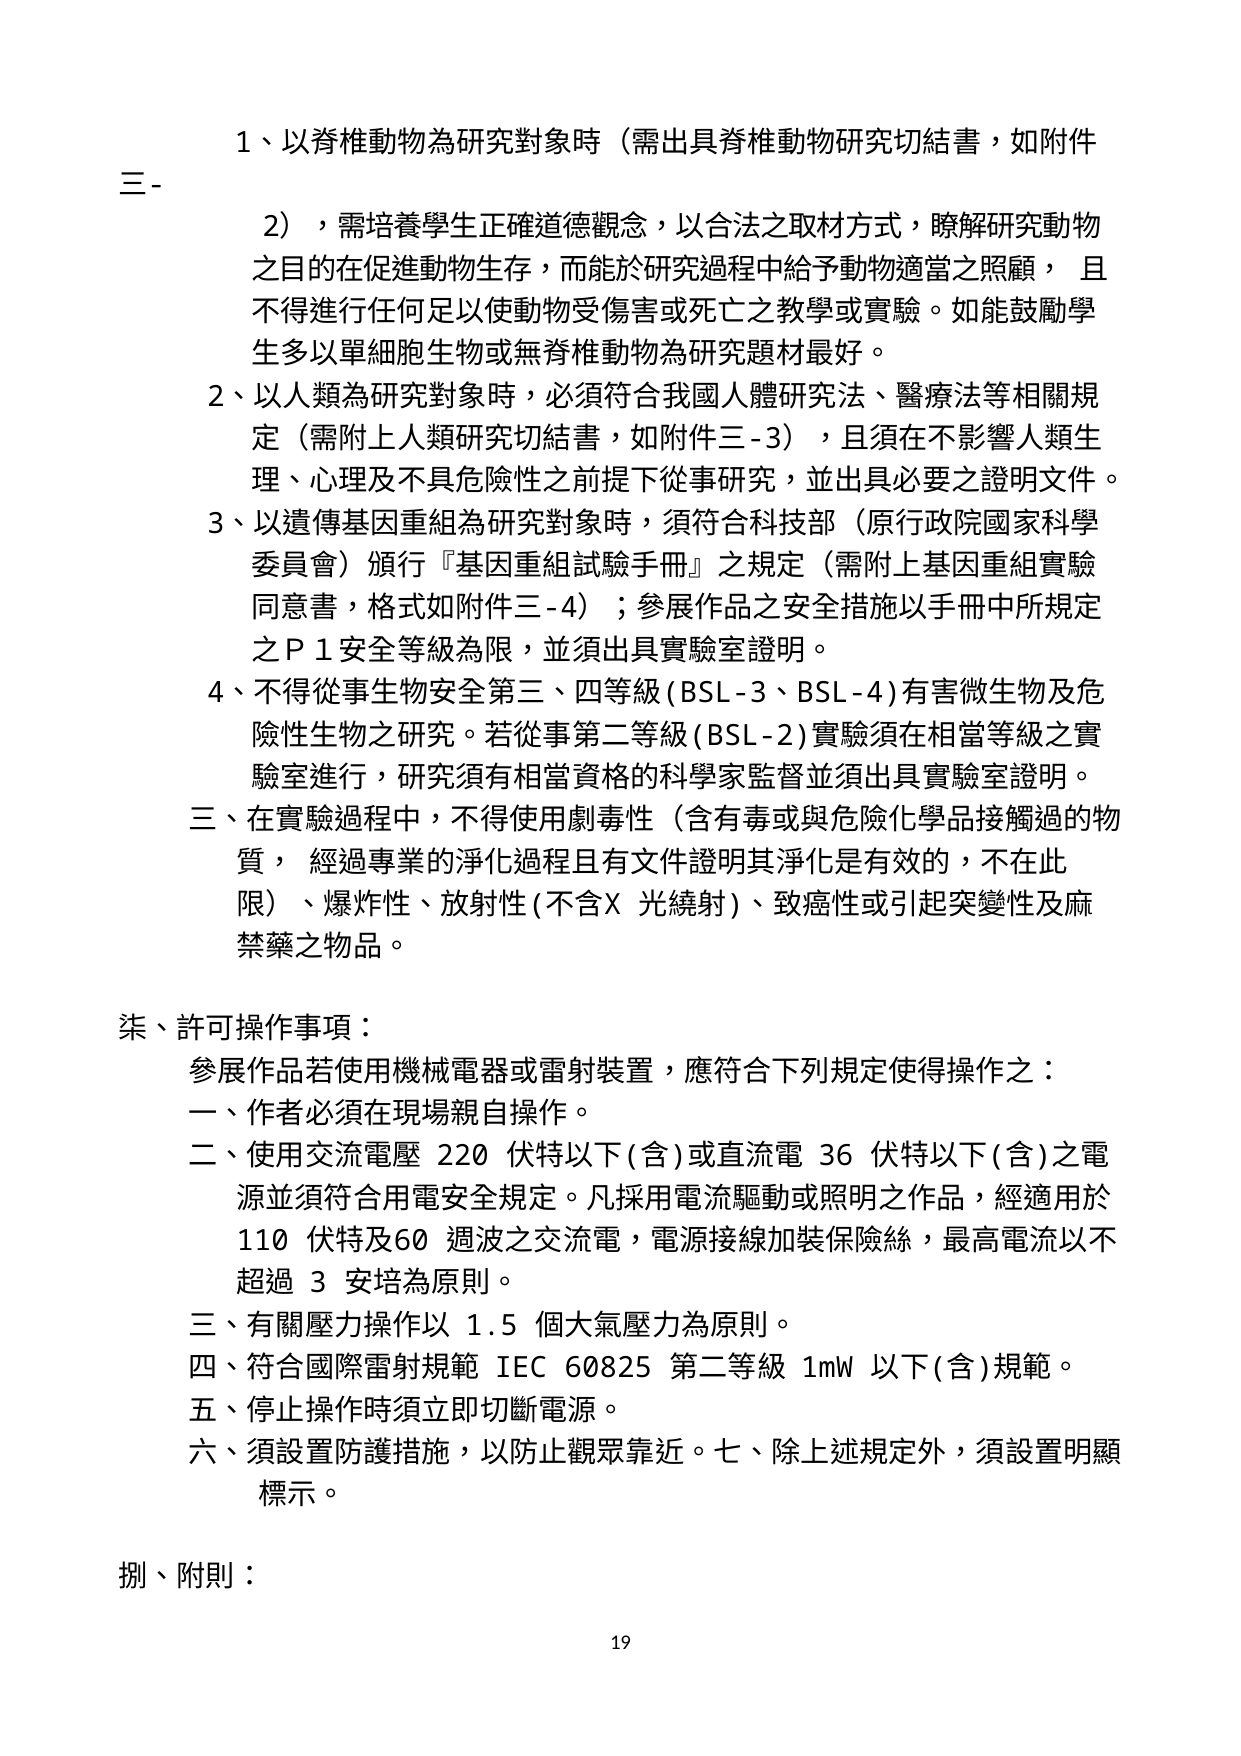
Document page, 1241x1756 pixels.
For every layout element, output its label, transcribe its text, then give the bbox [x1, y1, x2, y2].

text 六、須設置防護措施，以防止觀眾靠近。七、除上述規定外，須設置明顯 [118, 1428, 1122, 1471]
text 4、不得從事生物安全第三、四等級(BSL-3、BSL-4)有害微生物及危險性生物之研究。若從事第二等級(BSL-2)實驗須在相當等級之實驗室進行，研究須有相當資格的科學家監督並須出具實驗室證明。 [207, 669, 1122, 796]
text 二、使用交流電壓 220 伏特以下(含)或直流電 36 伏特以下(含)之電源並須符合用電安全規定。凡採用電流驅動或照明之作品，經適用於 110 伏特及60 週波之交流電，電源接線加裝保險絲，最高電流以不超過 3 安培為原則。 [118, 1132, 1122, 1301]
text 2），需培養學生正確道德觀念，以合法之取材方式，瞭解研究動物之目的在促進動物生存，而能於研究過程中給予動物適當之照顧， 且不得進行任何足以使動物受傷害或死亡之教學或實驗。如能鼓勵學生多以單細胞生物或無脊椎動物為研究題材最好。 [192, 203, 1122, 372]
text 三、在實驗過程中，不得使用劇毒性（含有毒或與危險化學品接觸過的物質， 經過專業的淨化過程且有文件證明其淨化是有效的，不在此限）、爆炸性、放射性(不含X 光繞射)、致癌性或引起突變性及麻禁藥之物品。 [118, 796, 1122, 965]
text 1、以脊椎動物為研究對象時（需出具脊椎動物研究切結書，如附件三- [59, 118, 1122, 203]
text 參展作品若使用機械電器或雷射裝置，應符合下列規定使得操作之： [118, 1047, 1122, 1089]
text 三、有關壓力操作以 1.5 個大氣壓力為原則。 [118, 1301, 1122, 1344]
text 標示。 [118, 1471, 1122, 1513]
text 3、以遺傳基因重組為研究對象時，須符合科技部（原行政院國家科學委員會）頒行『基因重組試驗手冊』之規定（需附上基因重組實驗同意書，格式如附件三-4）；參展作品之安全措施以手冊中所規定之Ｐ１安全等級為限，並須出具實驗室證明。 [207, 499, 1122, 669]
text 2、以人類為研究對象時，必須符合我國人體研究法、醫療法等相關規定（需附上人類研究切結書，如附件三-3），且須在不影響人類生理、心理及不具危險性之前提下從事研究，並出具必要之證明文件。 [207, 372, 1122, 499]
text 四、符合國際雷射規範 IEC 60825 第二等級 1mW 以下(含)規範。 [118, 1344, 1122, 1386]
text 柒、許可操作事項： [118, 1005, 1122, 1047]
text 一、作者必須在現場親自操作。 [118, 1089, 1122, 1132]
text 捌、附則： [118, 1553, 1122, 1595]
text 五、停止操作時須立即切斷電源。 [118, 1386, 1122, 1428]
